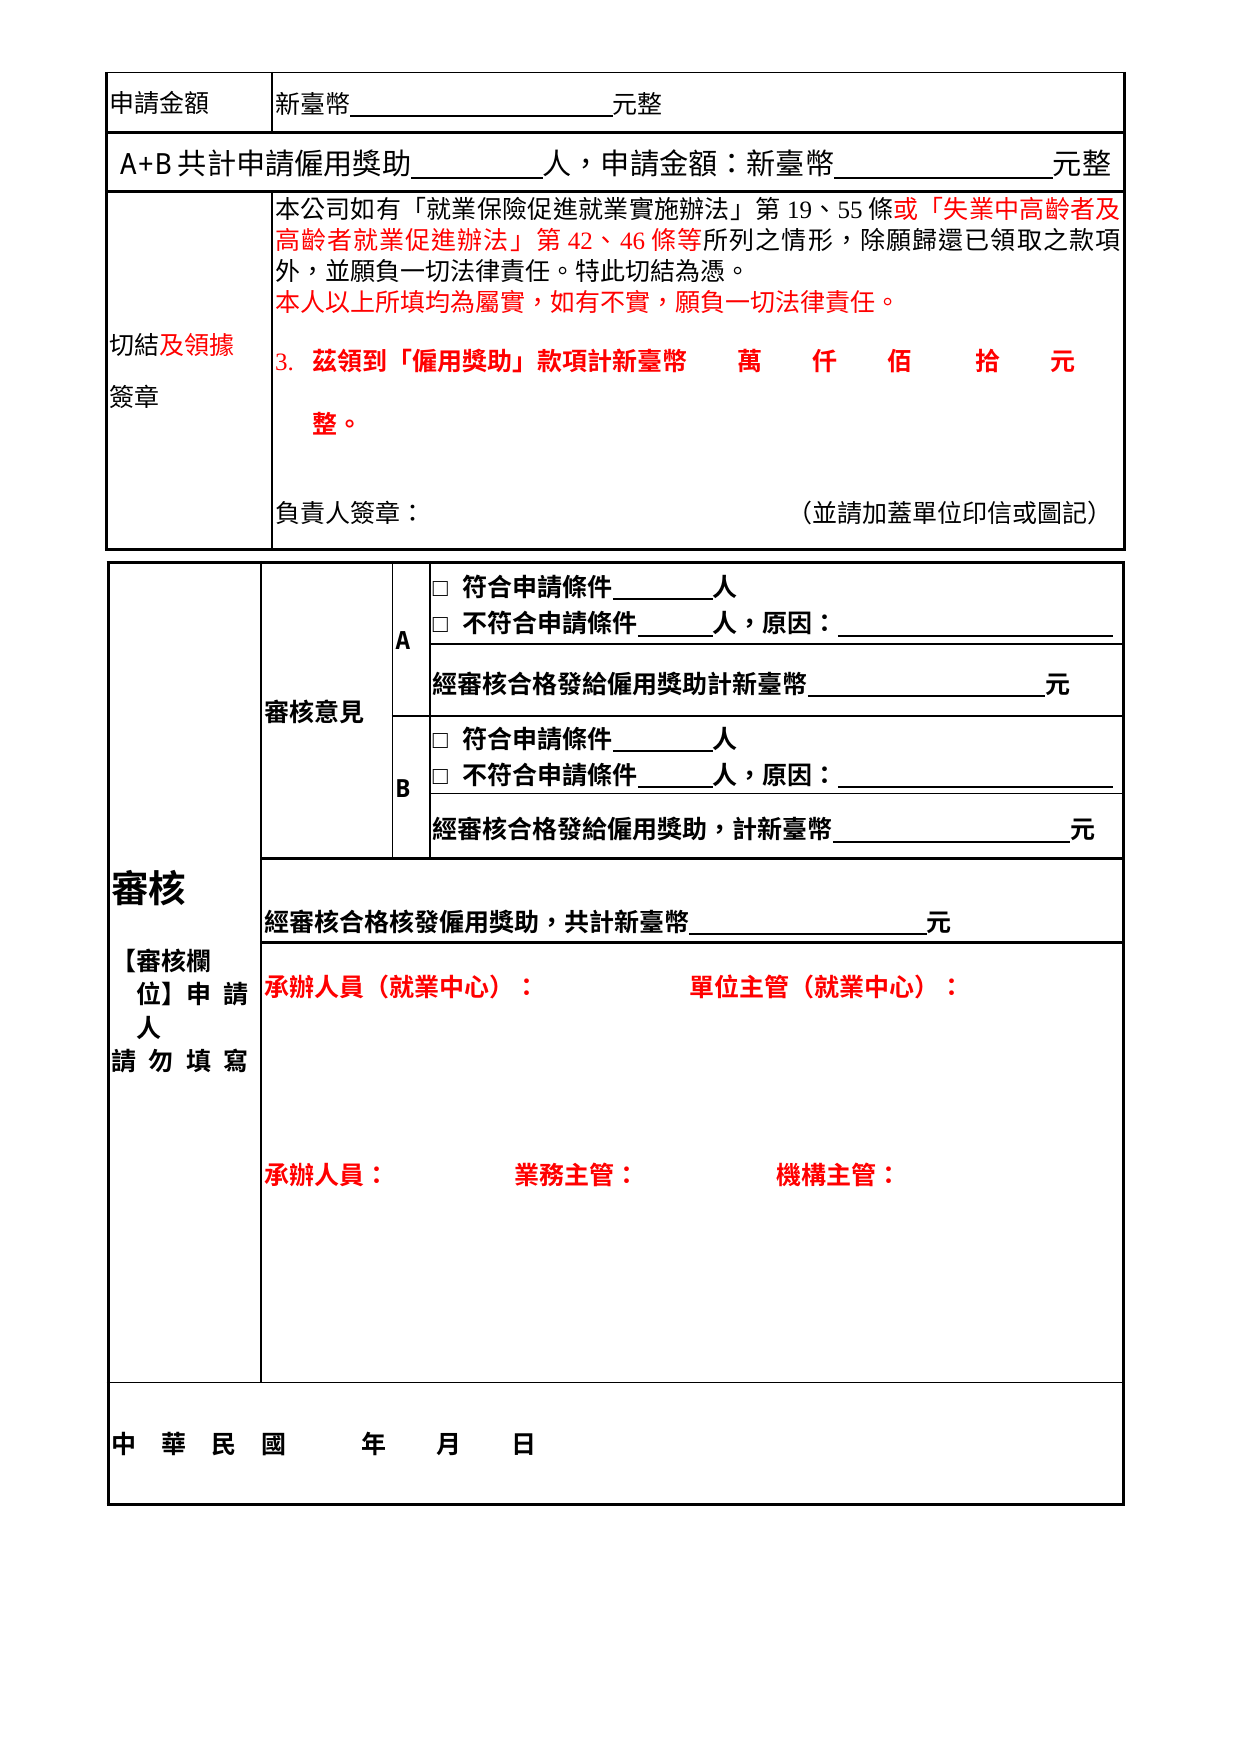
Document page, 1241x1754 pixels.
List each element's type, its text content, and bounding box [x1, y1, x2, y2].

table_cell 經審核合格核發僱用獎助，共計新臺幣 元 [262, 860, 1122, 941]
table_cell 經審核合格發給僱用獎助計新臺幣 元 [431, 645, 1122, 715]
table_cell 承辦人員（就業中心）： 單位主管（就業中心）： 承辦人員： 業務主管： 機構主管： [262, 944, 1122, 1382]
table_cell 中 華 民 國 年 月 日 [110, 1383, 1122, 1503]
table_header 審核意見 [262, 564, 392, 857]
table_header □ 符合申請條件 人 □ 不符合申請條件 人，原因： [431, 564, 1122, 643]
table_cell 申請金額 [108, 73, 271, 131]
table_cell 本公司如有「就業保險促進就業實施辦法」第19、55條或「失業中高齡者及高齡者就業促進辦法」第42、46條等所列之情形，除願歸還已領取之款項外，並願負一切法律責任。特此切結為憑。 本人以上所填均為屬實，如有不實，願負一切法律責任。 茲領到「僱用獎助」款項計新臺幣 萬 仟 佰 拾 元整。 負責人簽章： （並請加蓋單位印信或圖記） [273, 193, 1123, 548]
table_header A [393, 564, 429, 715]
table_cell 新臺幣 元整 [273, 73, 1123, 131]
table_cell 切結及領據 簽章 [108, 193, 271, 548]
table_cell □ 符合申請條件 人 □ 不符合申請條件 人，原因： [431, 717, 1122, 793]
table_header 審核 【審核欄位】申 請 人 請 勿 填 寫 [110, 564, 260, 1382]
table_cell B [393, 717, 429, 857]
table_cell 經審核合格發給僱用獎助，計新臺幣 元 [431, 794, 1122, 857]
table_cell A+B共計申請僱用獎助 人，申請金額：新臺幣 元整 [108, 134, 1123, 190]
